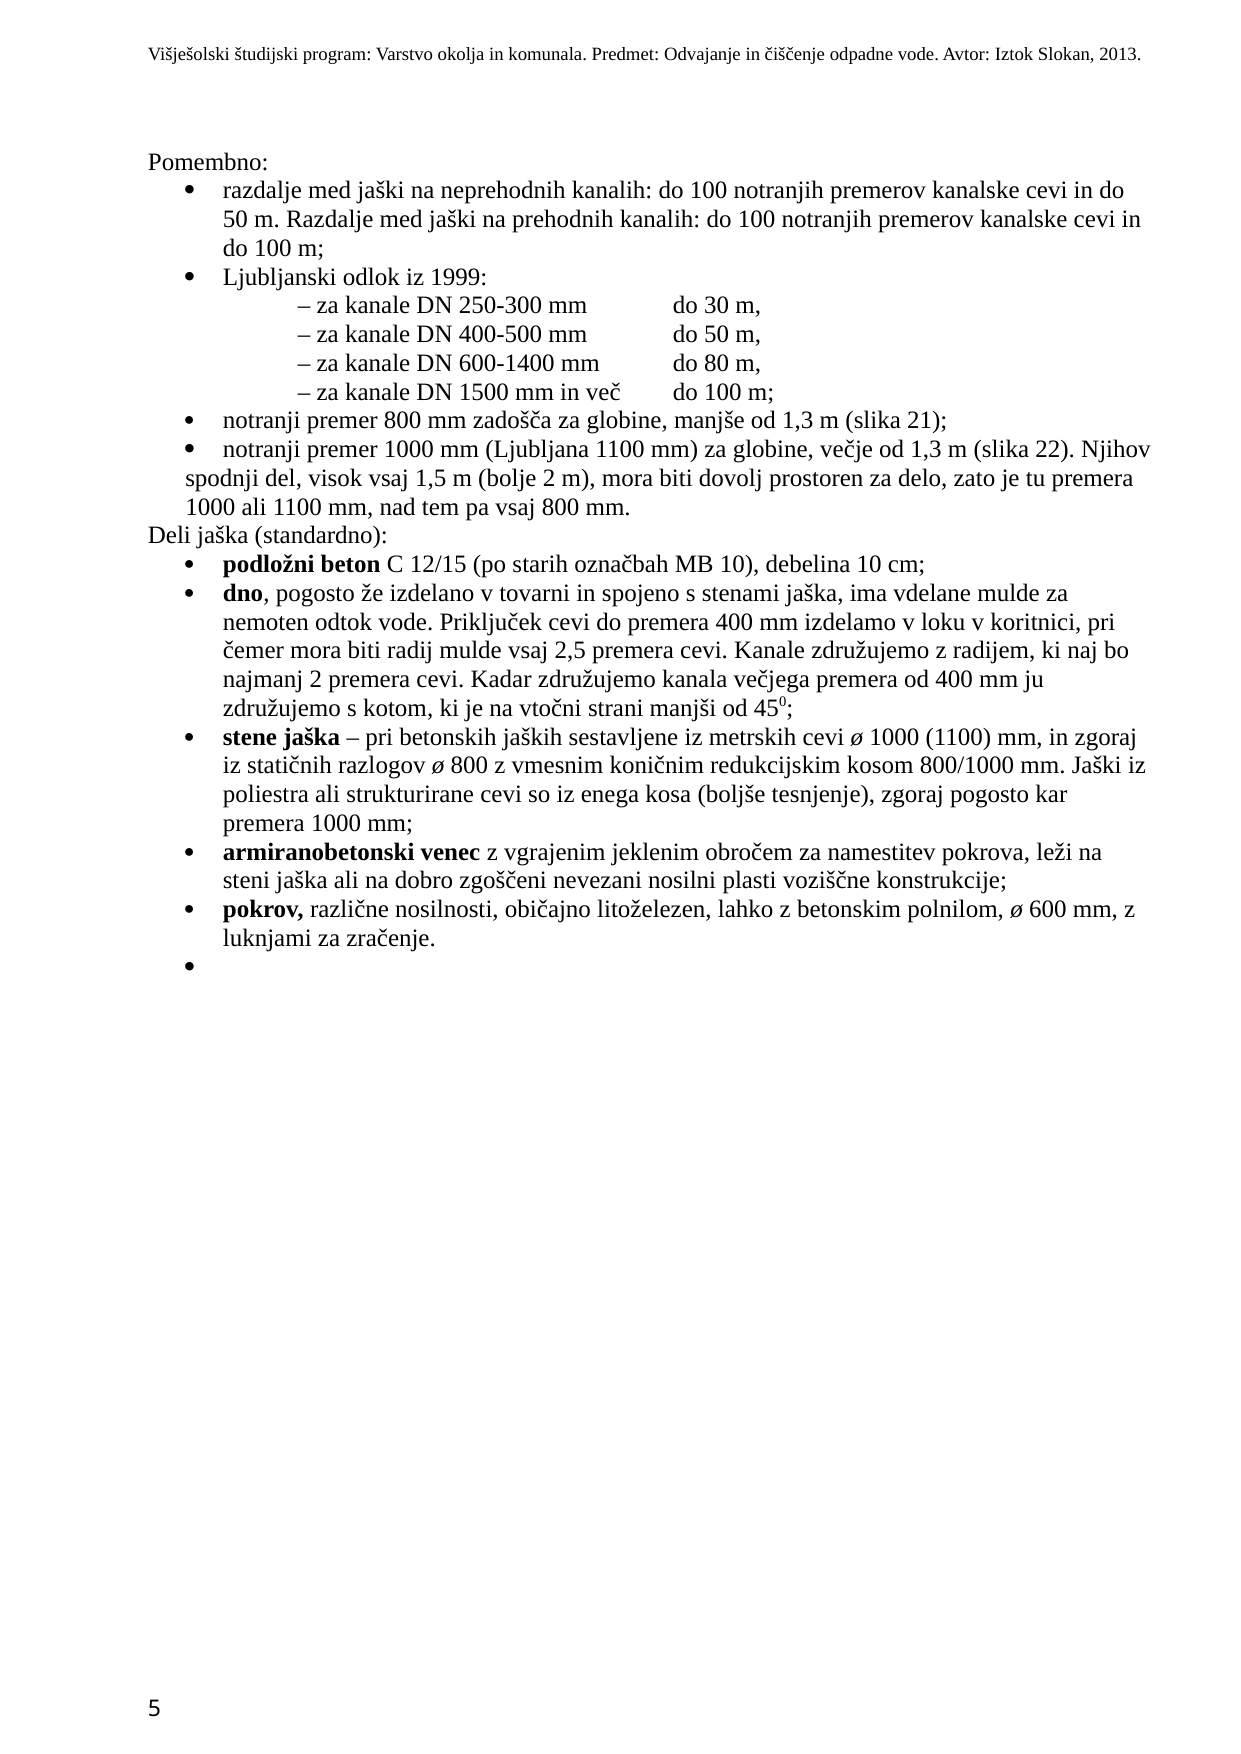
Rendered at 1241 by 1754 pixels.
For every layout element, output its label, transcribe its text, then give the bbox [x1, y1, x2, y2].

list pokrov, različne nosilnosti, običajno litoželezen, lahko z betonskim polnilom, ø 600 mm, z luknjami za zračenje. [185, 894, 1152, 952]
text – za kanale DN 1500 mm in več do 100 m; [223, 377, 1152, 406]
text – za kanale DN 600-1400 mm do 80 m, [223, 348, 1152, 377]
text – za kanale DN 250-300 mm do 30 m, [223, 291, 1152, 319]
list stene jaška – pri betonskih jaških sestavljene iz metrskih cevi ø 1000 (1100) mm, in zgoraj iz statičnih razlogov ø 800 z vmesnim koničnim redukcijskim kosom 800/1000 mm. Jaški iz poliestra ali strukturirane cevi so iz enega kosa (boljše tesnjenje), zgoraj pogosto kar premera 1000 mm; [185, 722, 1152, 837]
list notranji premer 800 mm zadošča za globine, manjše od 1,3 m (slika 21); [185, 406, 1152, 434]
list notranji premer 1000 mm (Ljubljana 1100 mm) za globine, večje od 1,3 m (slika 22). Njihov spodnji del, visok vsaj 1,5 m (bolje 2 m), mora biti dovolj prostoren za delo, zato je tu premera 1000 ali 1100 mm, nad tem pa vsaj 800 mm. [185, 434, 1152, 521]
list armiranobetonski venec z vgrajenim jeklenim obročem za namestitev pokrova, leži na steni jaška ali na dobro zgoščeni nevezani nosilni plasti voziščne konstrukcije; [185, 837, 1152, 894]
text Deli jaška (standardno): [148, 521, 1152, 549]
list podložni beton C 12/15 (po starih označbah MB 10), debelina 10 cm; [185, 549, 1152, 578]
text – za kanale DN 400-500 mm do 50 m, [223, 319, 1152, 348]
list Ljubljanski odlok iz 1999: [185, 262, 1152, 291]
text Pomembno: [148, 147, 1152, 176]
list razdalje med jaški na neprehodnih kanalih: do 100 notranjih premerov kanalske cevi in do 50 m. Razdalje med jaški na prehodnih kanalih: do 100 notranjih premerov kanalske cevi in do 100 m; [185, 176, 1152, 262]
list dno, pogosto že izdelano v tovarni in spojeno s stenami jaška, ima vdelane mulde za nemoten odtok vode. Priključek cevi do premera 400 mm izdelamo v loku v koritnici, pri čemer mora biti radij mulde vsaj 2,5 premera cevi. Kanale združujemo z radijem, ki naj bo najmanj 2 premera cevi. Kadar združujemo kanala večjega premera od 400 mm ju združujemo s kotom, ki je na vtočni strani manjši od 450; [185, 578, 1152, 722]
